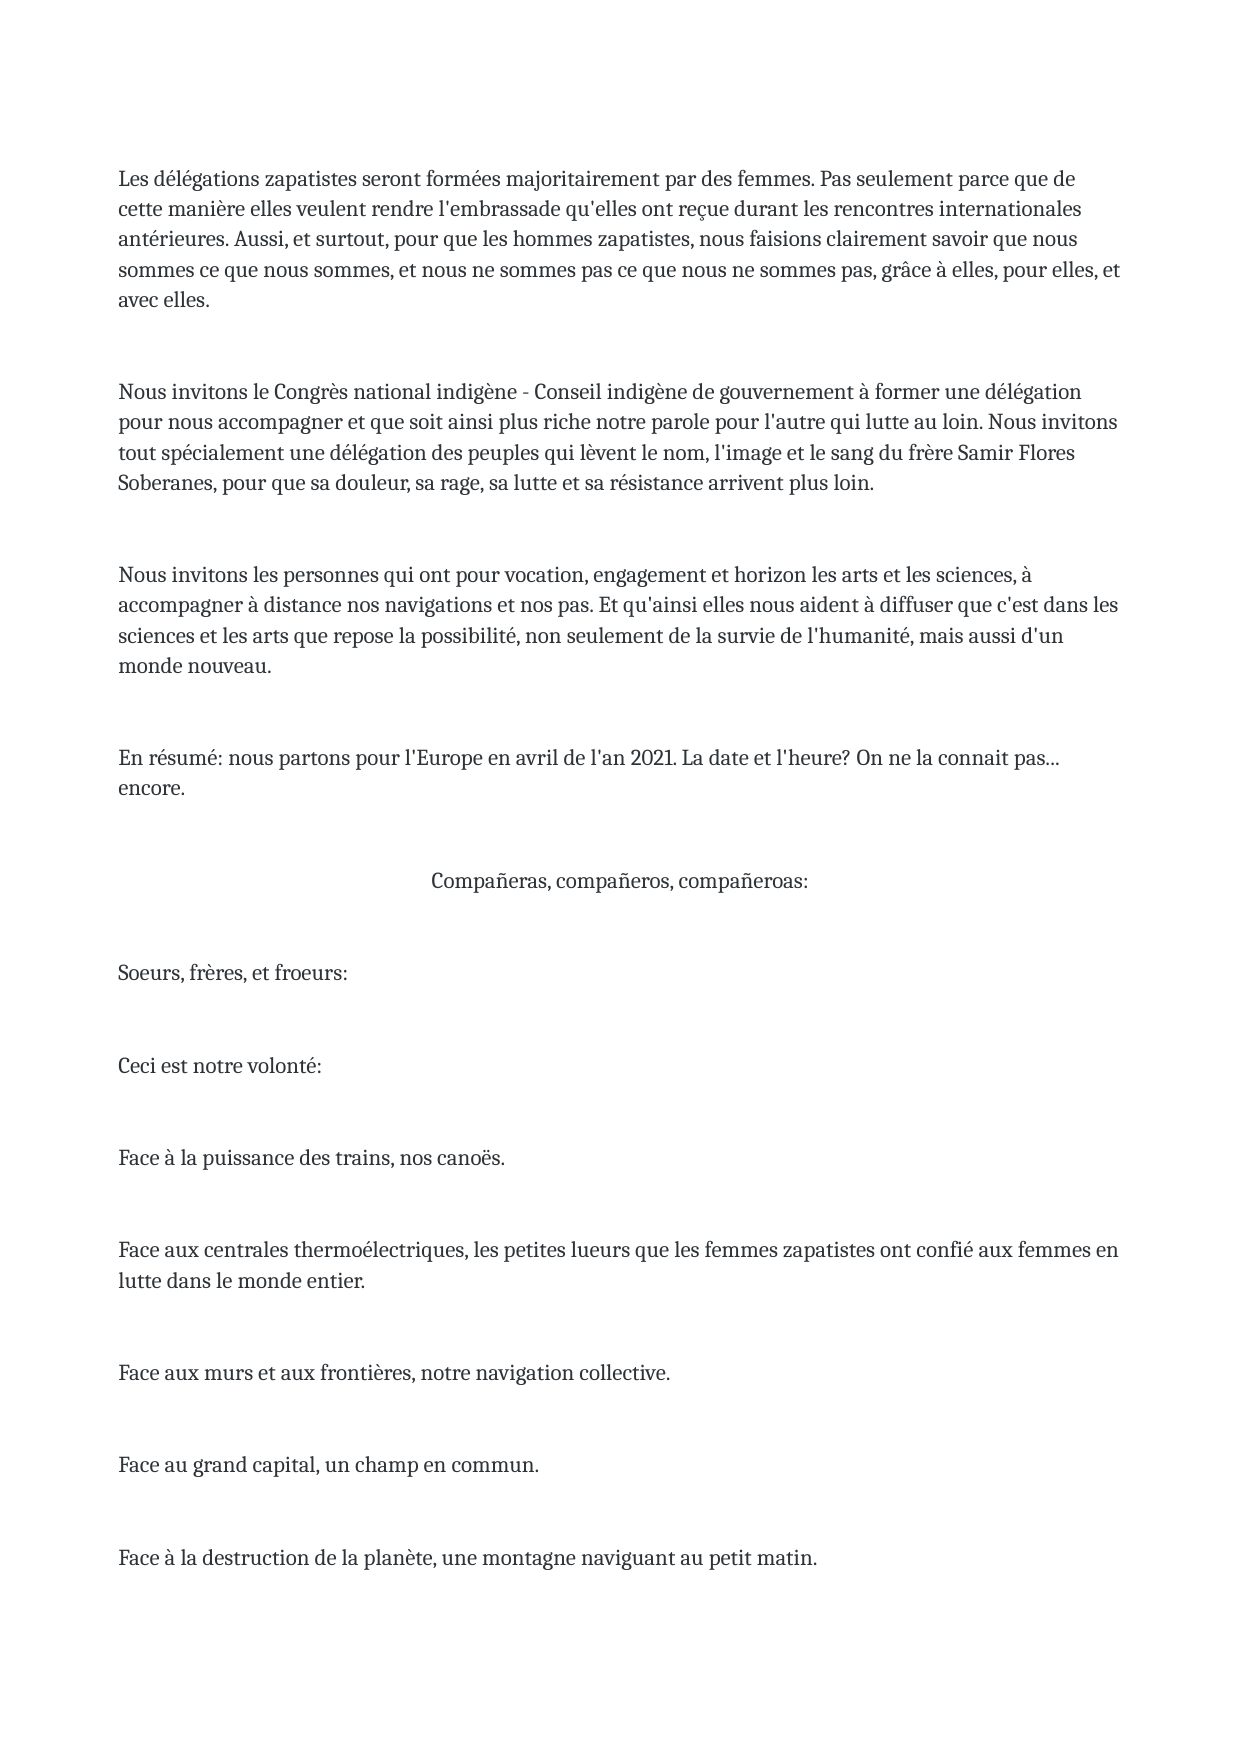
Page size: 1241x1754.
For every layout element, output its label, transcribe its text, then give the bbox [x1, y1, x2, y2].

text Soeurs, frères, et froeurs: [118, 960, 1122, 986]
text Face à la puissance des trains, nos canoës. [118, 1145, 1122, 1171]
text Les délégations zapatistes seront formées majoritairement par des femmes. Pas seulement parce que de cette manière elles veulent rendre l'embrassade qu'elles ont reçue durant les rencontres internationales antérieures. Aussi, et surtout, pour que les hommes zapatistes, nous faisions clairement savoir que nous sommes ce que nous sommes, et nous ne sommes pas ce que nous ne sommes pas, grâce à elles, pour elles, et avec elles. [118, 166, 1122, 313]
text Face aux murs et aux frontières, notre navigation collective. [118, 1360, 1122, 1386]
text Nous invitons les personnes qui ont pour vocation, engagement et horizon les arts et les sciences, à accompagner à distance nos navigations et nos pas. Et qu'ainsi elles nous aident à diffuser que c'est dans les sciences et les arts que repose la possibilité, non seulement de la survie de l'humanité, mais aussi d'un monde nouveau. [118, 562, 1122, 679]
text Nous invitons le Congrès national indigène - Conseil indigène de gouvernement à former une délégation pour nous accompagner et que soit ainsi plus riche notre parole pour l'autre qui lutte au loin. Nous invitons tout spécialement une délégation des peuples qui lèvent le nom, l'image et le sang du frère Samir Flores Soberanes, pour que sa douleur, sa rage, sa lutte et sa résistance arrivent plus loin. [118, 379, 1122, 496]
text Face à la destruction de la planète, une montagne naviguant au petit matin. [118, 1544, 1122, 1571]
text En résumé: nous partons pour l'Europe en avril de l'an 2021. La date et l'heure? On ne la connait pas... encore. [118, 745, 1122, 802]
text Compañeras, compañeros, compañeroas: [118, 868, 1122, 894]
text Face au grand capital, un champ en commun. [118, 1452, 1122, 1478]
text Ceci est notre volonté: [118, 1052, 1122, 1079]
text Face aux centrales thermoélectriques, les petites lueurs que les femmes zapatistes ont confié aux femmes en lutte dans le monde entier. [118, 1237, 1122, 1294]
